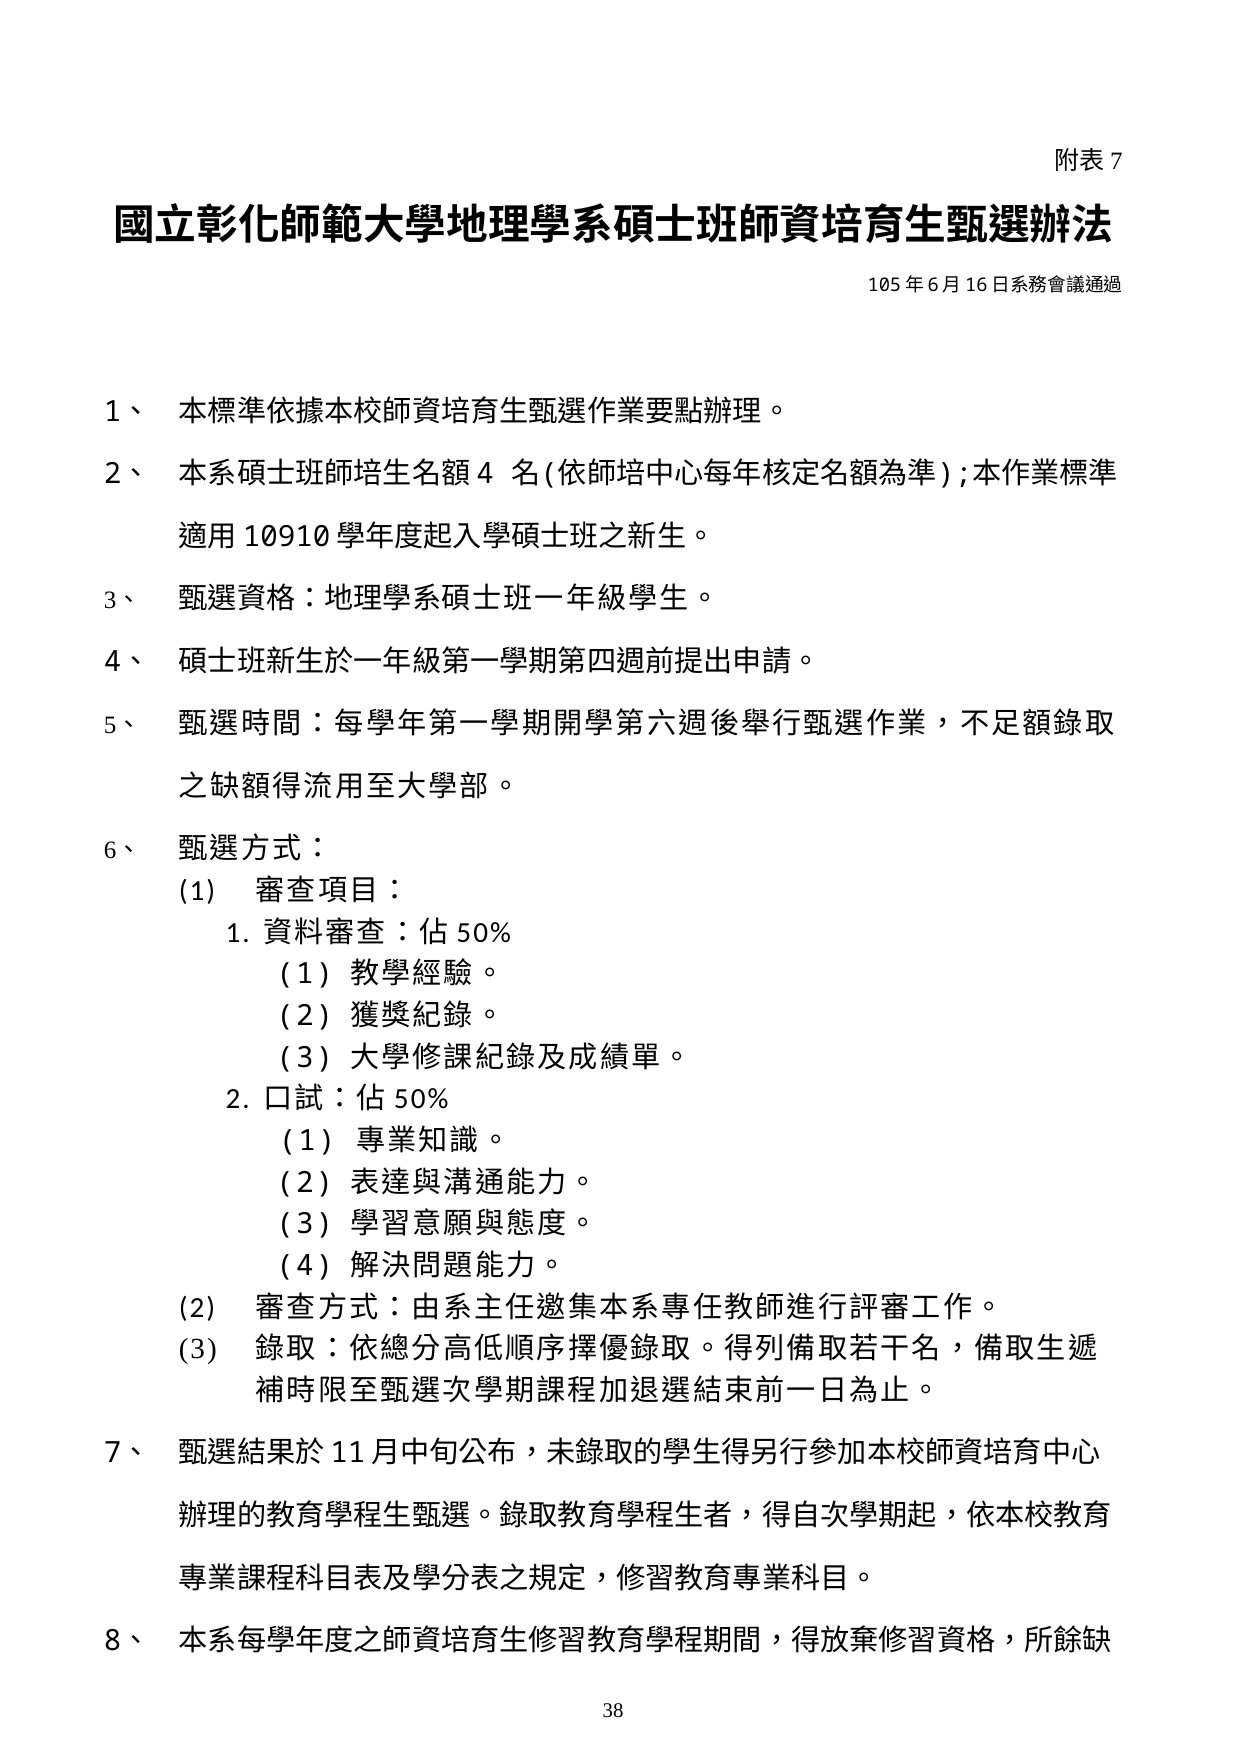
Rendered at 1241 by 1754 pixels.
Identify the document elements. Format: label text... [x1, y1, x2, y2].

text 105年6月16日系務會議通過 [103, 242, 1122, 304]
list 大學修課紀錄及成績單。 [276, 1034, 1122, 1075]
list 口試：佔50% [225, 1075, 1122, 1117]
list 甄選方式： [103, 804, 1122, 867]
list 甄選時間：每學年第一學期開學第六週後舉行甄選作業，不足額錄取之缺額得流用至大學部。 [103, 679, 1122, 804]
list 獲獎紀錄。 [276, 992, 1122, 1034]
list 甄選結果於11月中旬公布，未錄取的學生得另行參加本校師資培育中心辦理的教育學程生甄選。錄取教育學程生者，得自次學期起，依本校教育專業課程科目表及學分表之規定，修習教育專業科目。 [103, 1409, 1122, 1596]
list 碩士班新生於一年級第一學期第四週前提出申請。 [103, 617, 1122, 679]
list 表達與溝通能力。 [276, 1159, 1122, 1200]
list 審查項目： [178, 867, 1122, 909]
text 國立彰化師範大學地理學系碩士班師資培育生甄選辦法 [103, 179, 1122, 242]
list 甄選資格：地理學系碩士班一年級學生。 [103, 554, 1122, 617]
list 本系碩士班師培生名額4 名(依師培中心每年核定名額為準);本作業標準適用10910學年度起入學碩士班之新生。 [103, 429, 1122, 554]
text 附表 7 [103, 117, 1122, 179]
list 專業知識。 [278, 1117, 1122, 1159]
list 學習意願與態度。 [276, 1200, 1122, 1242]
list 本標準依據本校師資培育生甄選作業要點辦理。 [103, 367, 1122, 429]
list 資料審查：佔50% [225, 909, 1122, 950]
list 審查方式：由系主任邀集本系專任教師進行評審工作。 [178, 1284, 1122, 1325]
list 教學經驗。 [276, 950, 1122, 992]
list 錄取：依總分高低順序擇優錄取。得列備取若干名，備取生遞補時限至甄選次學期課程加退選結束前一日為止。 [178, 1325, 1122, 1409]
list 本系每學年度之師資培育生修習教育學程期間，得放棄修習資格，所餘缺 [103, 1596, 1122, 1659]
list 解決問題能力。 [276, 1242, 1122, 1284]
